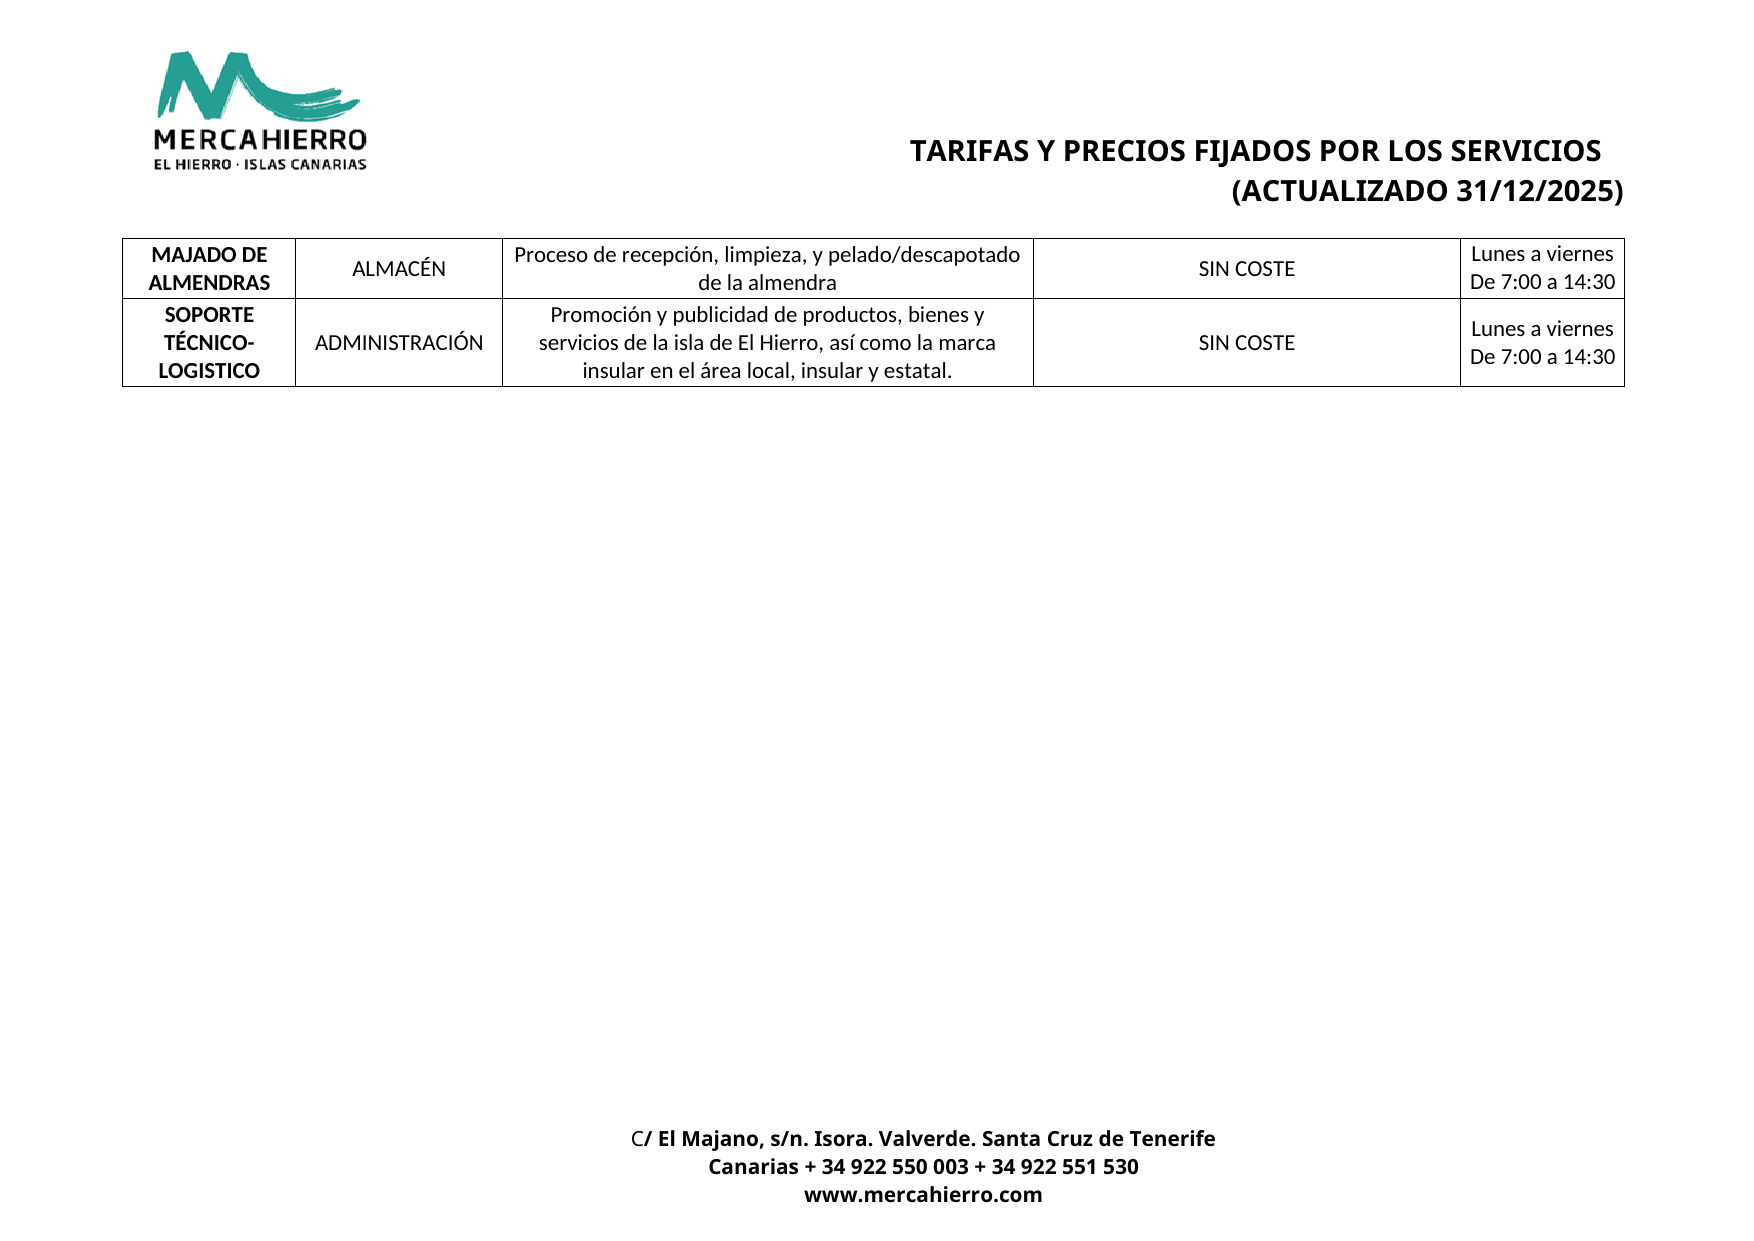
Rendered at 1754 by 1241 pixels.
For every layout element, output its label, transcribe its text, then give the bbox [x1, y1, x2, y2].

table_cell Proceso de recepción, limpieza, y pelado/descapotado de la almendra [503, 239, 1033, 298]
table_cell ALMACÉN [296, 239, 502, 298]
table_cell Lunes a viernes De 7:00 a 14:30 [1461, 299, 1624, 386]
table_cell SIN COSTE [1034, 299, 1460, 386]
table_cell SOPORTE TÉCNICO-LOGISTICO [123, 299, 295, 386]
table_cell MAJADO DE ALMENDRAS [123, 239, 295, 298]
table_cell SIN COSTE [1034, 239, 1460, 298]
table_cell ADMINISTRACIÓN [296, 299, 502, 386]
table_cell Promoción y publicidad de productos, bienes y servicios de la isla de El Hierro, así como la marca insular en el área local, insular y estatal. [503, 299, 1033, 386]
table_cell Lunes a viernes De 7:00 a 14:30 [1461, 239, 1624, 298]
